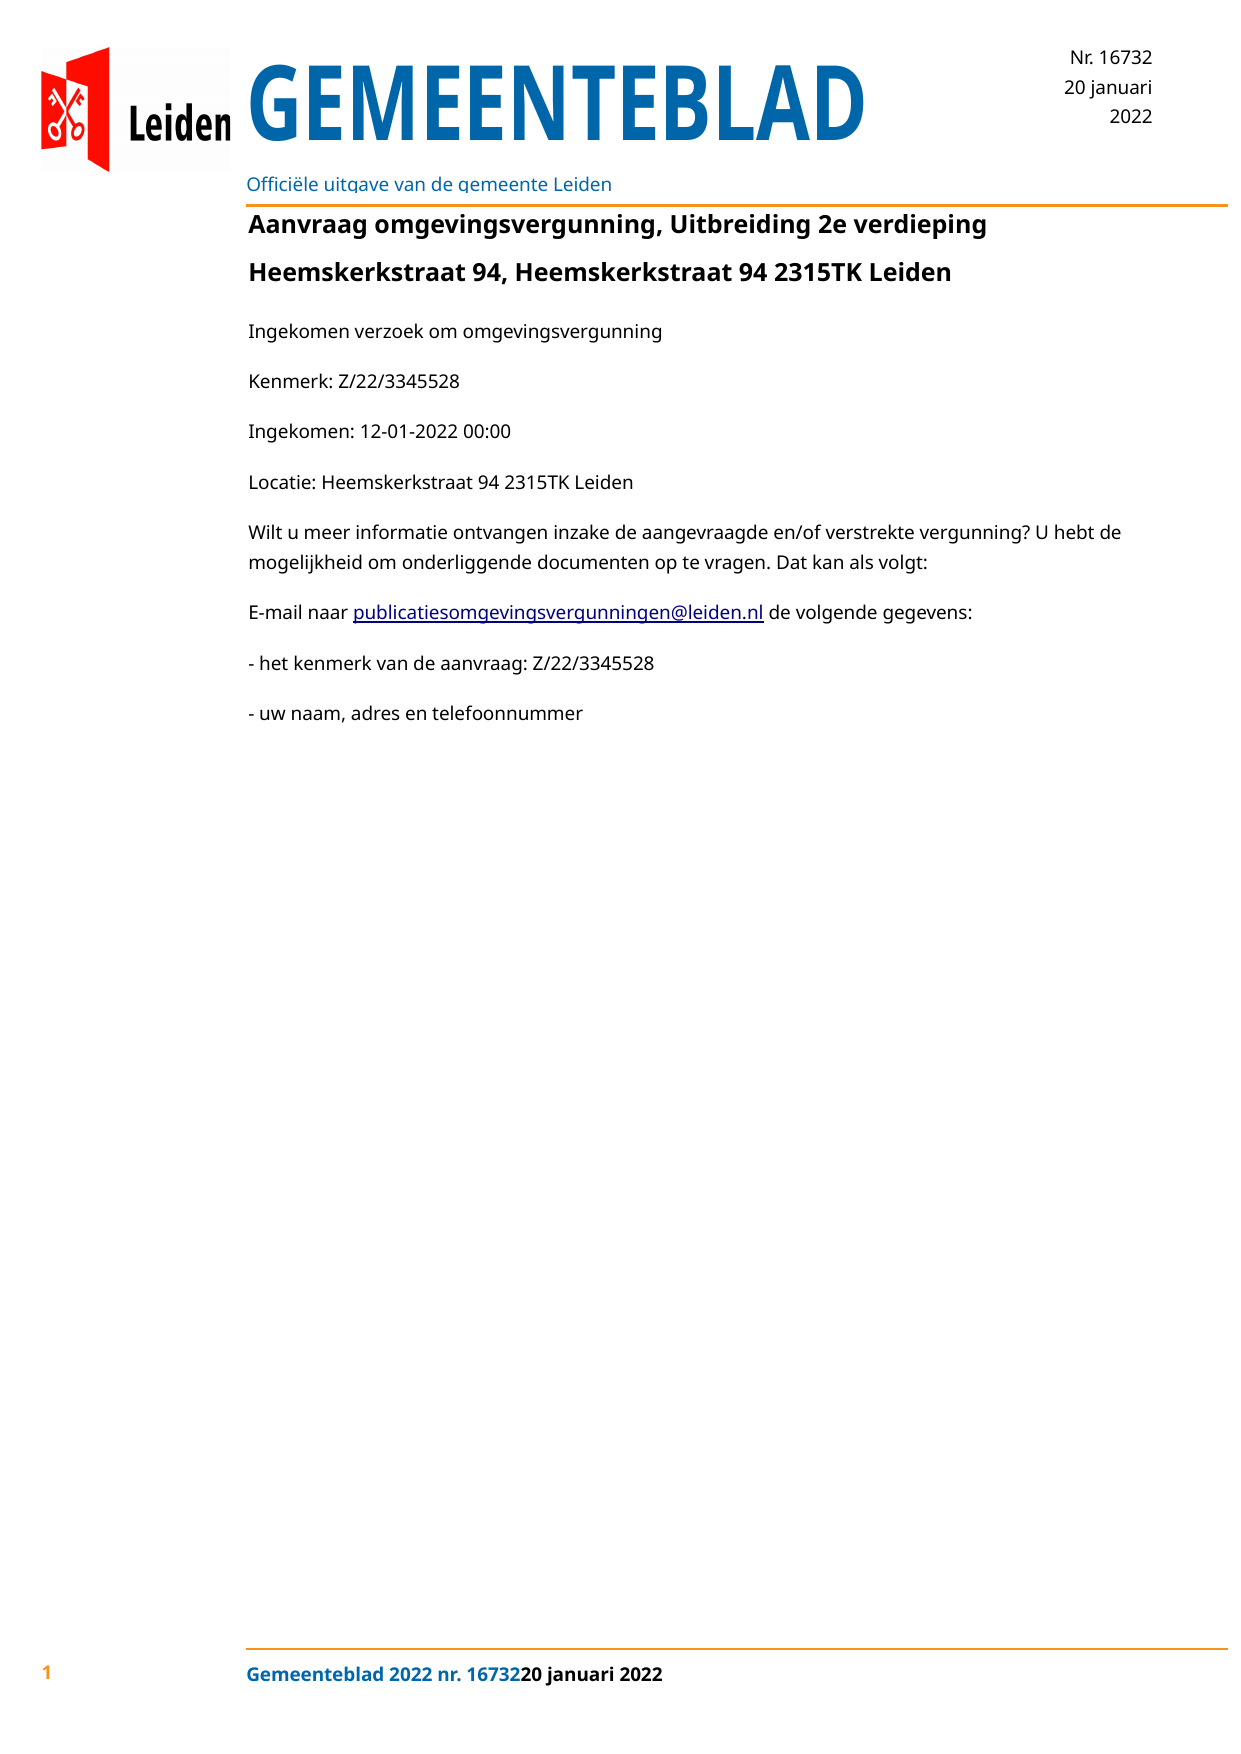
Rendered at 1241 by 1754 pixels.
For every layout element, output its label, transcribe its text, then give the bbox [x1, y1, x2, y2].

text Ingekomen: 12-01-2022 00:00 [248, 419, 1152, 444]
text Aanvraag omgevingsvergunning, Uitbreiding 2e verdieping Heemskerkstraat 94, Heemskerkstraat 94 2315TK Leiden [248, 207, 1152, 288]
text Locatie: Heemskerkstraat 94 2315TK Leiden [248, 469, 1152, 495]
text Kenmerk: Z/22/3345528 [248, 368, 1152, 394]
text Wilt u meer informatie ontvangen inzake de aangevraagde en/of verstrekte vergunning? U hebt de mogelijkheid om onderliggende documenten op te vragen. Dat kan als volgt: [248, 519, 1152, 575]
text - uw naam, adres en telefoonnummer [248, 700, 1152, 726]
text - het kenmerk van de aanvraag: Z/22/3345528 [248, 650, 1152, 676]
picture [41, 47, 231, 172]
text Ingekomen verzoek om omgevingsvergunning [248, 318, 1152, 344]
text E-mail naar publicatiesomgevingsvergunningen@leiden.nl de volgende gegevens: [248, 599, 1152, 625]
